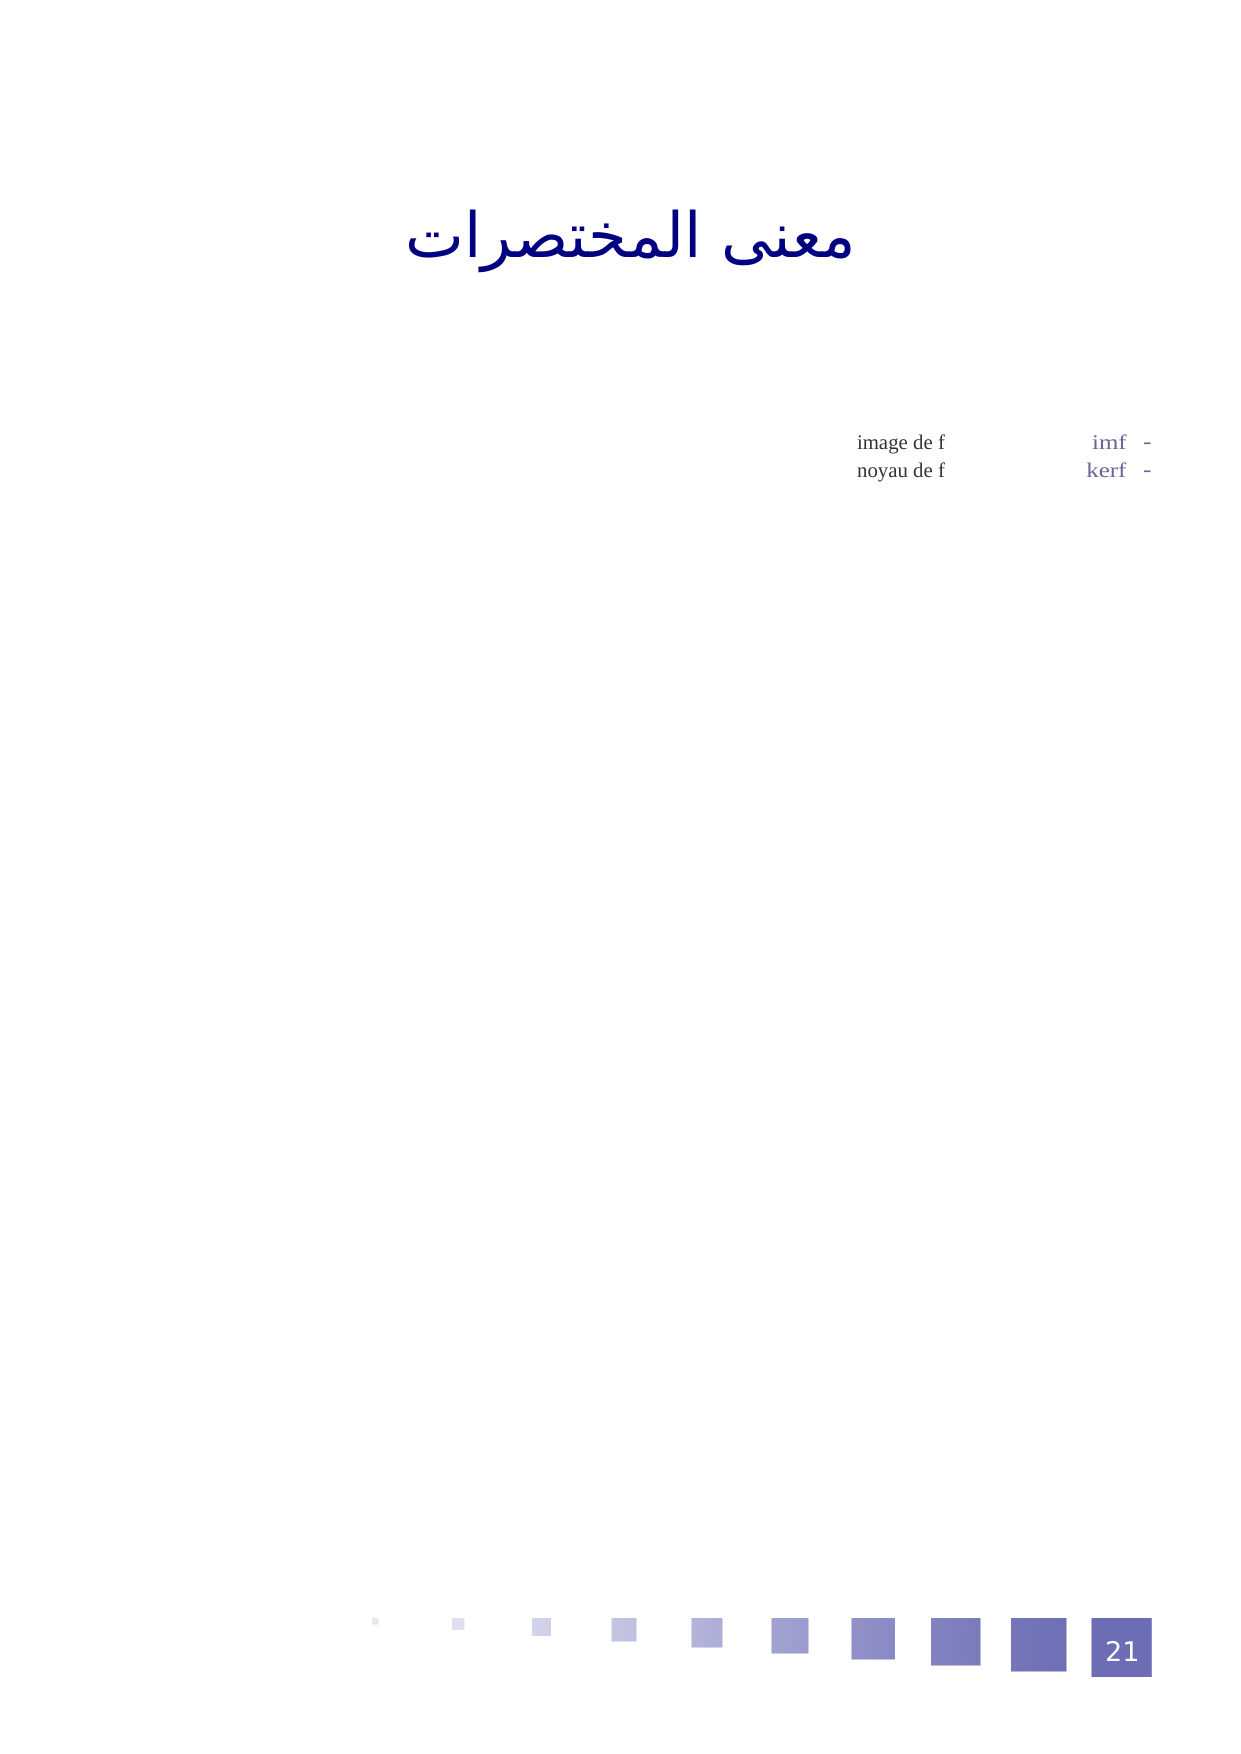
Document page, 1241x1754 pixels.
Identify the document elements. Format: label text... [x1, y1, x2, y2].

picture [177, 1618, 1152, 1677]
text - kerf noyau de f [177, 458, 1152, 483]
title معنى المختصرات [213, 199, 856, 272]
text - imf image de f [177, 430, 1152, 454]
